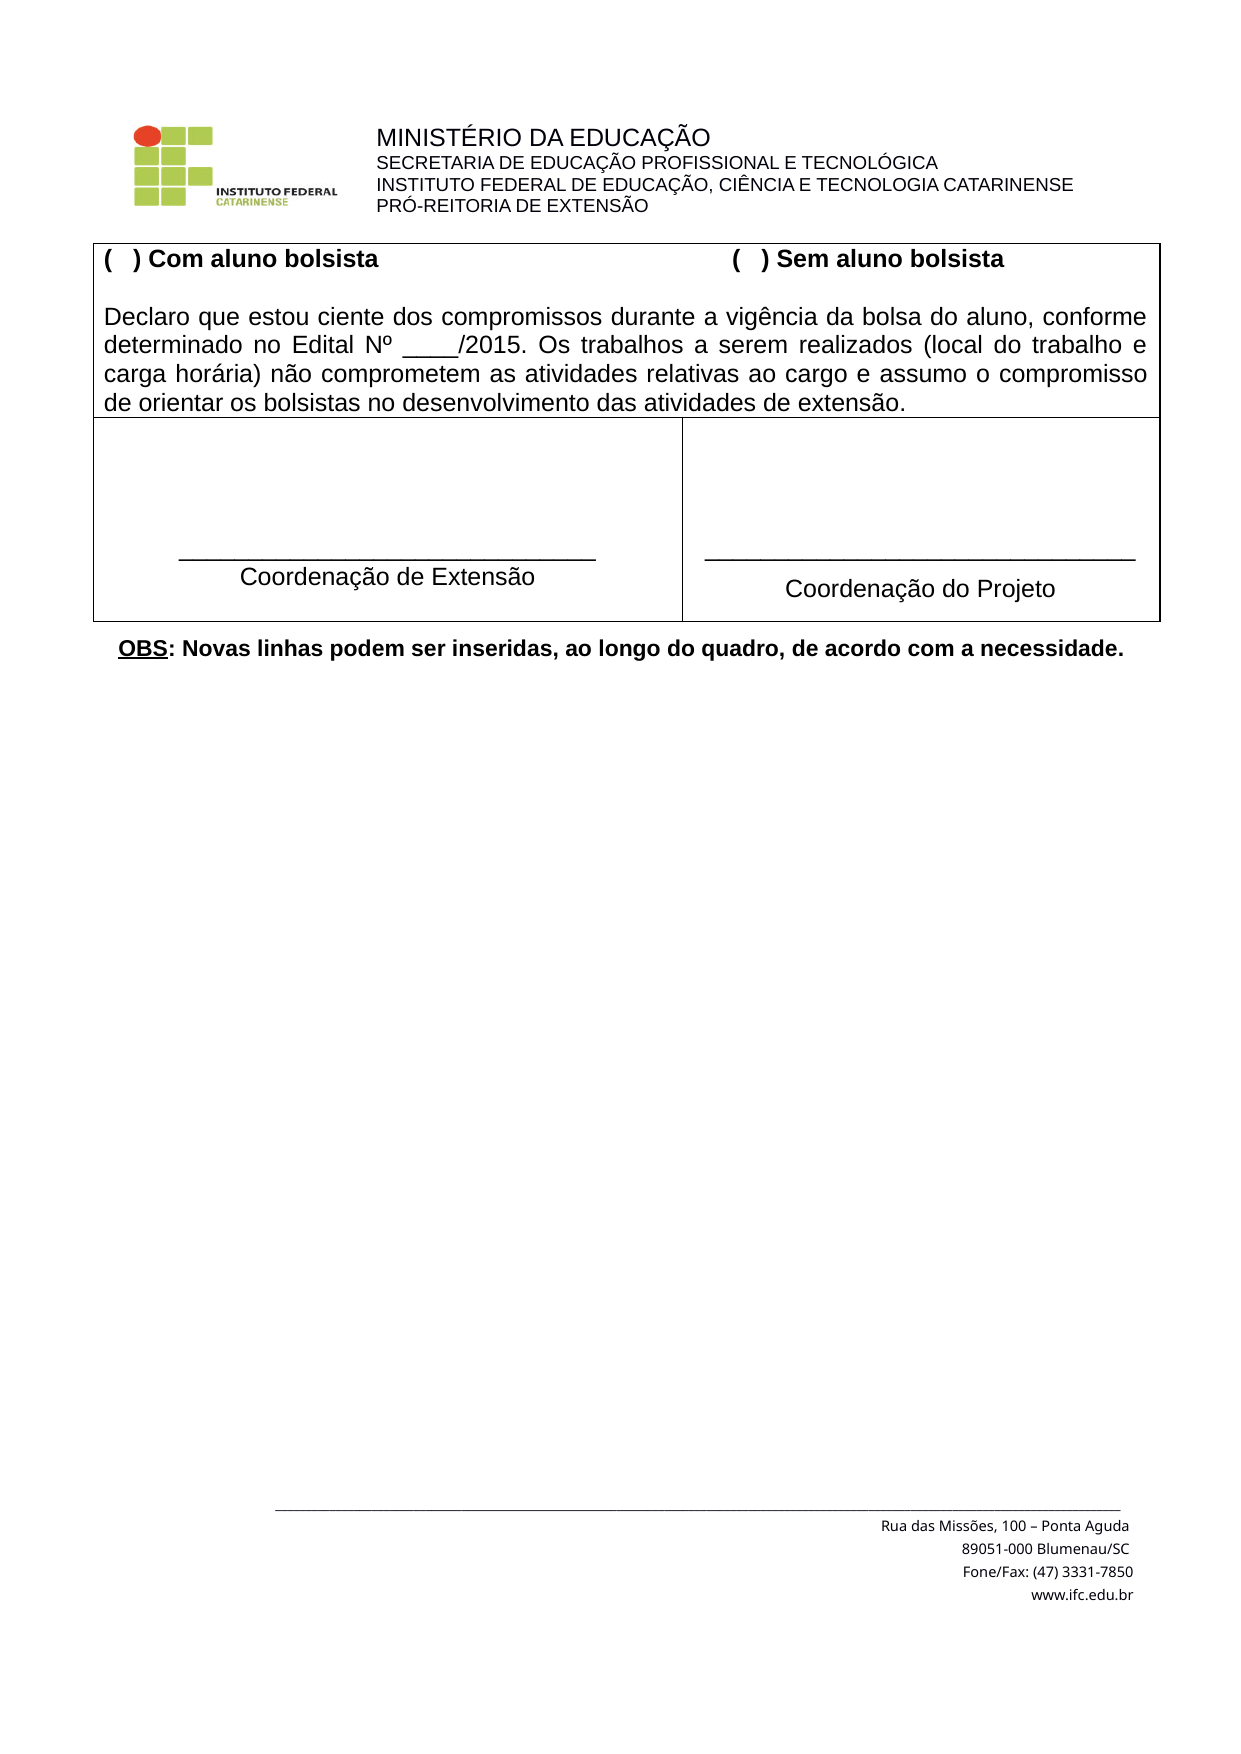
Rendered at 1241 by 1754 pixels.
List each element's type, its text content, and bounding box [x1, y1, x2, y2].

table_cell ______________________________ Coordenação de Extensão [94, 418, 682, 621]
text OBS: Novas linhas podem ser inseridas, ao longo do quadro, de acordo com a necessidade. [118, 634, 1152, 661]
table_cell _______________________________ Coordenação do Projeto [683, 418, 1159, 621]
picture [133, 125, 338, 206]
table_cell ( ) Com aluno bolsista ( ) Sem aluno bolsista Declaro que estou ciente dos compromissos durante a vigência da bolsa do aluno, conforme determinado no Edital Nº ____/2015. Os trabalhos a serem realizados (local do trabalho e carga horária) não comprometem as atividades relativas ao cargo e assumo o compromisso de orientar os bolsistas no desenvolvimento das atividades de extensão. [94, 244, 1159, 417]
